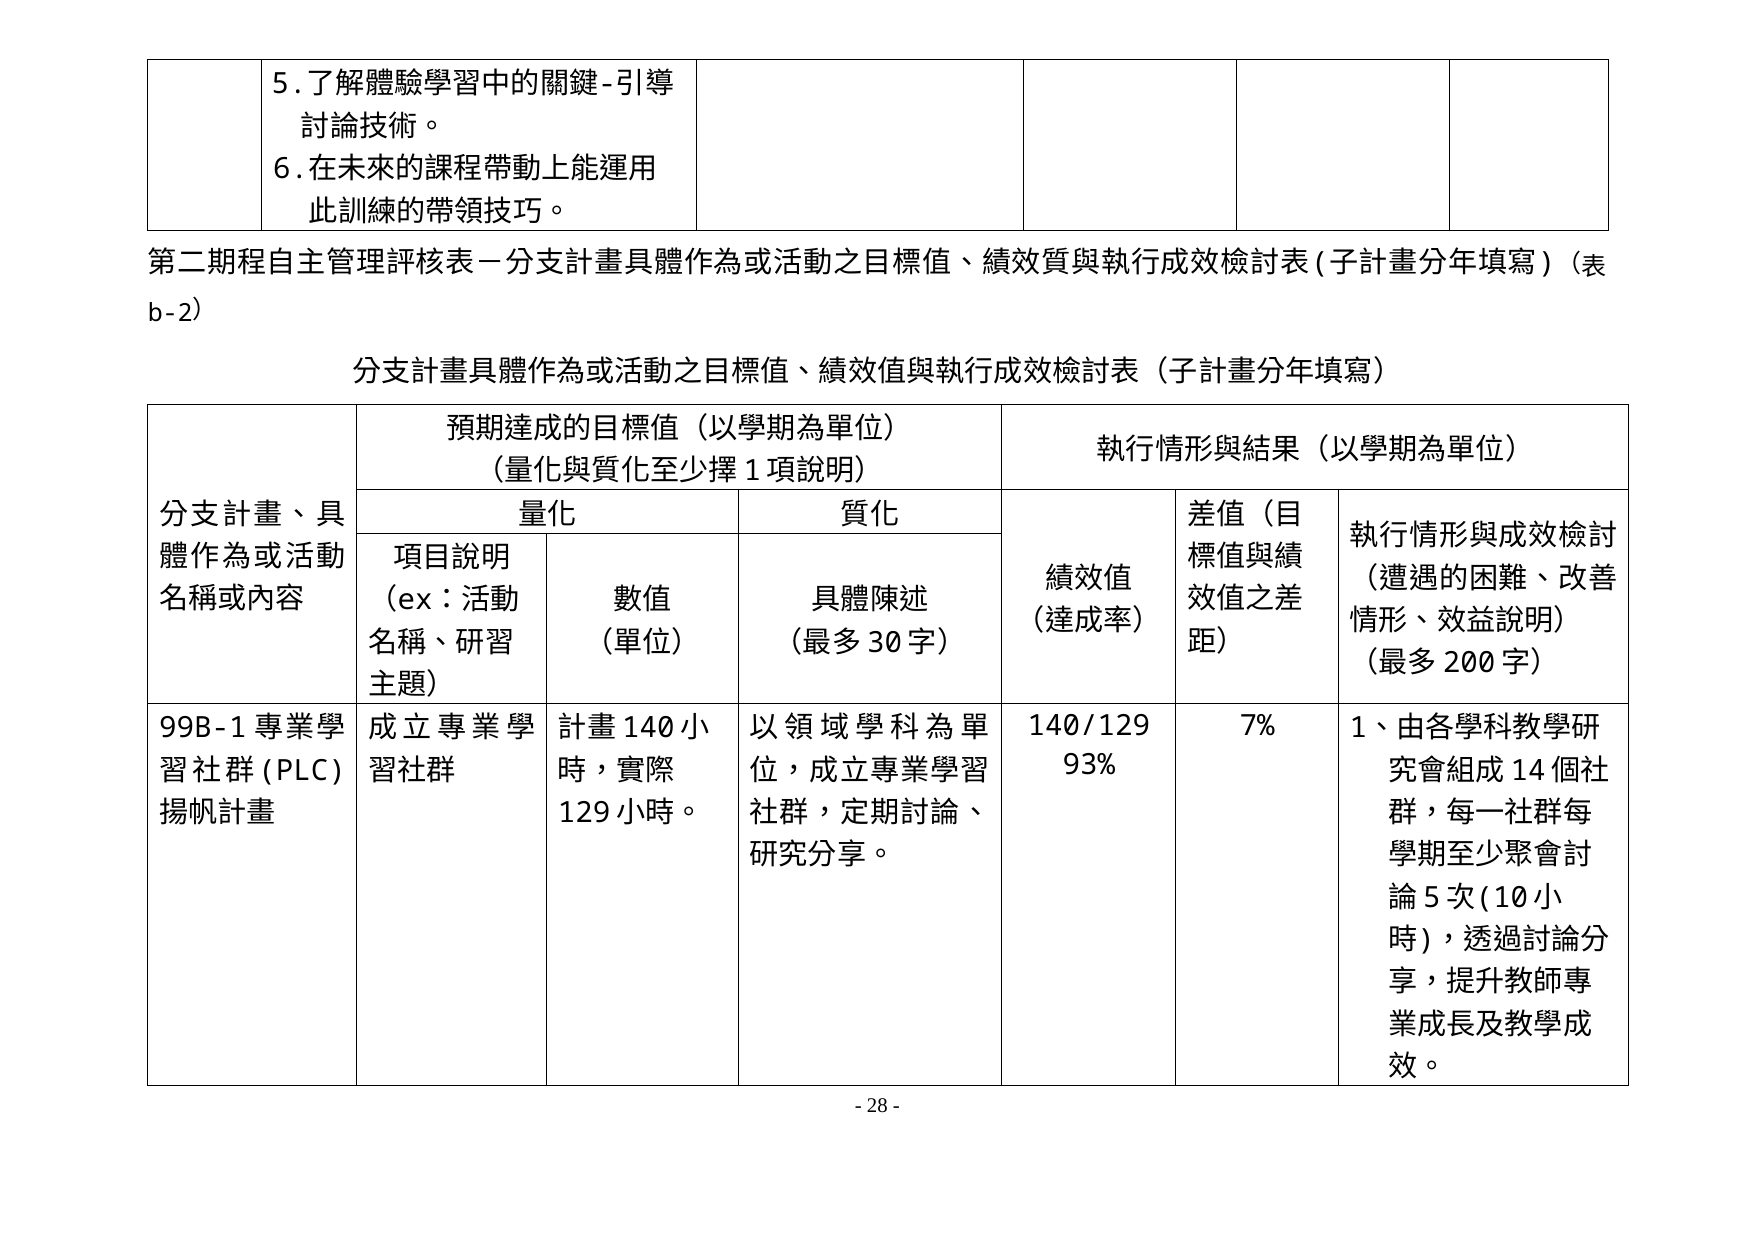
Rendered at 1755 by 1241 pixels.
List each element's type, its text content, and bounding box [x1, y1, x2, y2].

table_cell 以領域學科為單位，成立專業學習社群，定期討論、研究分享。 [739, 704, 1001, 1085]
table_header 執行情形與結果（以學期為單位） [1002, 405, 1628, 489]
table_cell 140/129 93% [1002, 704, 1175, 1085]
table_cell 5.了解體驗學習中的關鍵-引導討論技術。 6.在未來的課程帶動上能運用此訓練的帶領技巧。 [262, 60, 696, 229]
table_cell 績效值 （達成率） [1002, 490, 1175, 703]
table_cell 1、由各學科教學研究會組成14個社群，每一社群每學期至少聚會討論5次(10小時)，透過討論分享，提升教師專業成長及教學成效。 [1339, 704, 1628, 1085]
text 第二期程自主管理評核表－分支計畫具體作為或活動之目標值、績效質與執行成效檢討表(子計畫分年填寫)（表b-2） [148, 236, 1606, 327]
table_cell 質化 [739, 490, 1001, 532]
table_cell 項目說明 （ex：活動名稱、研習主題） [357, 534, 546, 703]
table_cell 差值（目標值與績效值之差距） [1176, 490, 1338, 703]
table_cell 7% [1176, 704, 1338, 1085]
table_cell 成立專業學習社群 [357, 704, 546, 1085]
table_cell [1450, 60, 1608, 229]
text 分支計畫具體作為或活動之目標值、績效值與執行成效檢討表（子計畫分年填寫） [148, 345, 1606, 391]
table_header 分支計畫、具體作為或活動名稱或內容 [148, 405, 356, 703]
table_cell [148, 60, 261, 229]
table_cell 計畫140小時，實際129小時。 [547, 704, 738, 1085]
table_cell 具體陳述 （最多30字） [739, 534, 1001, 703]
table_cell [1024, 60, 1236, 229]
table_cell 99B-1專業學習社群(PLC)揚帆計畫 [148, 704, 356, 1085]
table_header 預期達成的目標值（以學期為單位） （量化與質化至少擇1項說明） [357, 405, 1001, 489]
table_cell 數值 （單位） [547, 534, 738, 703]
table_cell 執行情形與成效檢討（遭遇的困難、改善情形、效益說明） （最多200字） [1339, 490, 1628, 703]
table_cell [697, 60, 1023, 229]
table_cell 量化 [357, 490, 738, 532]
table_cell [1237, 60, 1449, 229]
